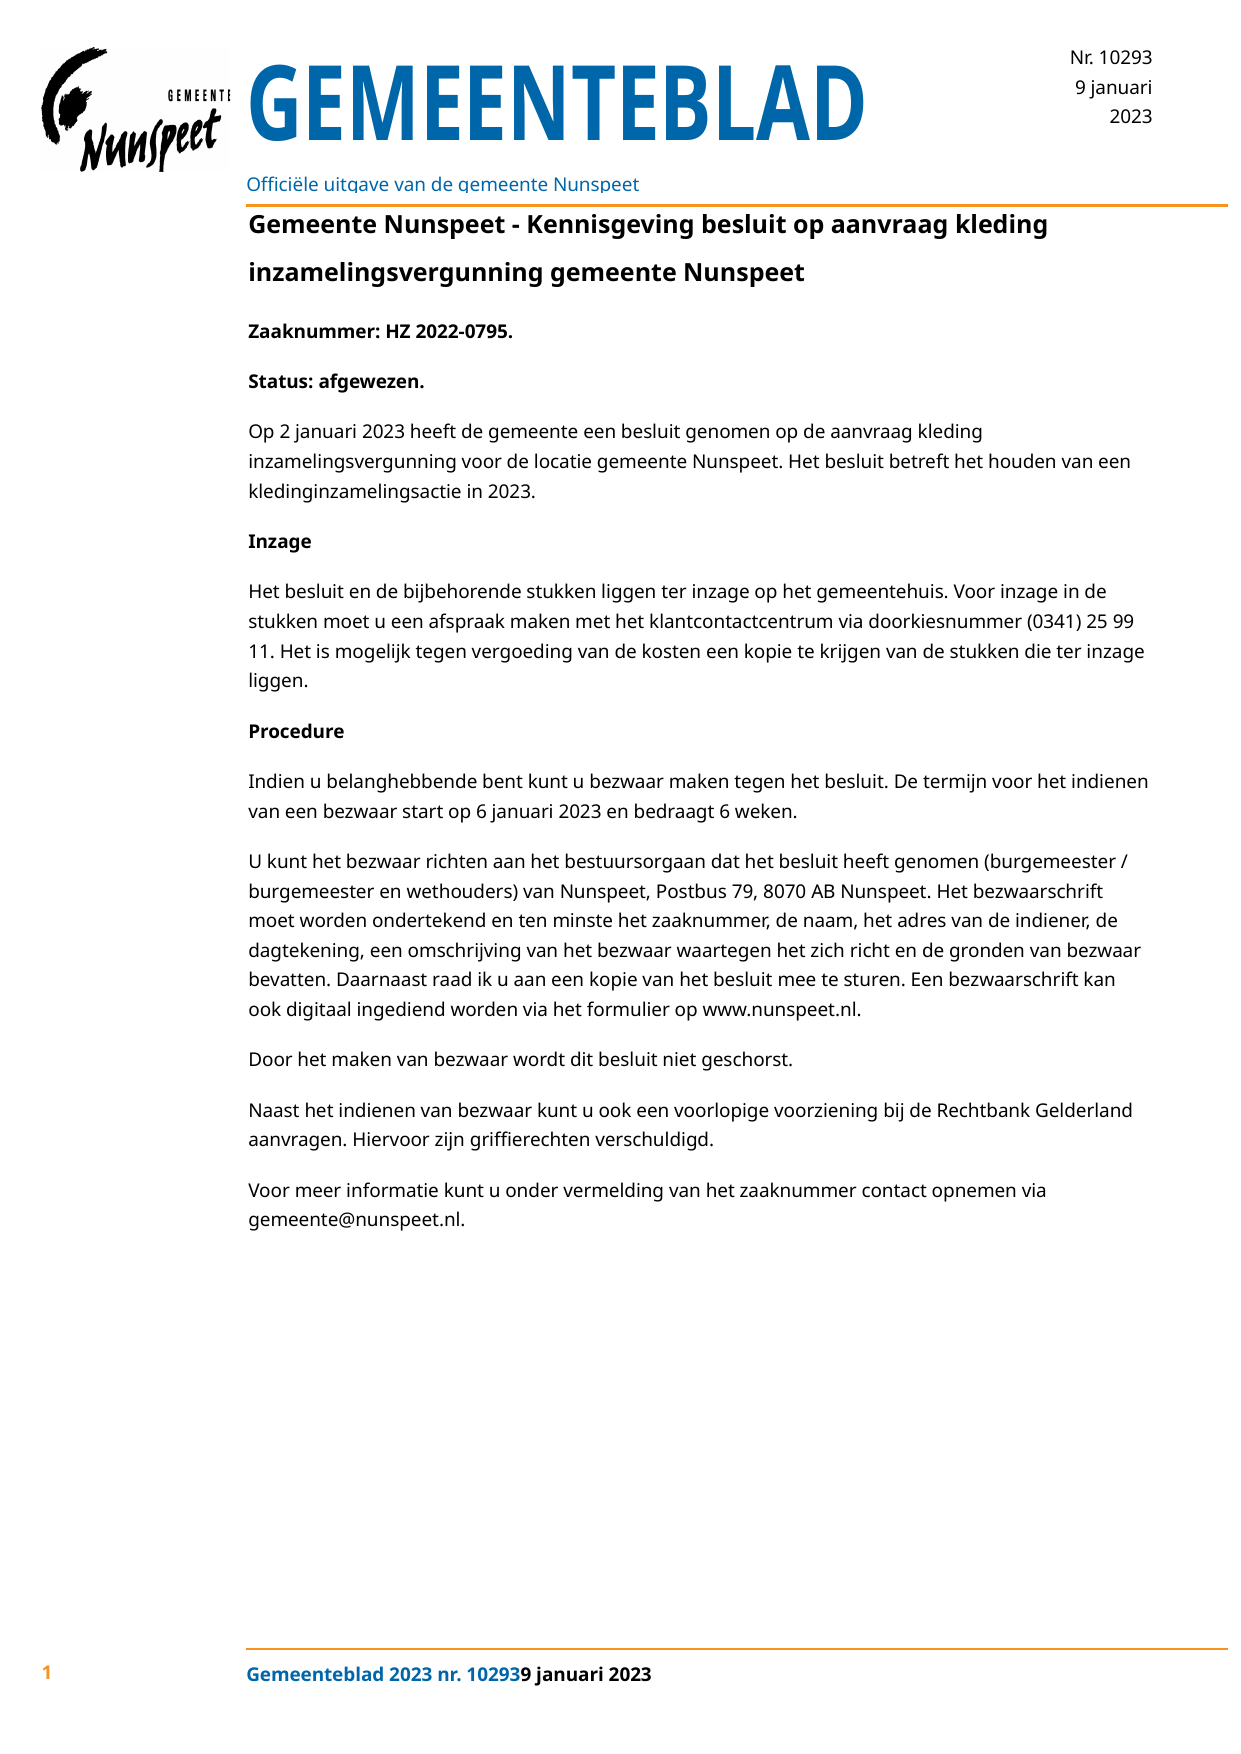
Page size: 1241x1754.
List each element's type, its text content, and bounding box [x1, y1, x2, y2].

text Naast het indienen van bezwaar kunt u ook een voorlopige voorziening bij de Rechtbank Gelderland aanvragen. Hiervoor zijn griffierechten verschuldigd. [248, 1097, 1152, 1152]
text Voor meer informatie kunt u onder vermelding van het zaaknummer contact opnemen via gemeente@nunspeet.nl. [248, 1177, 1152, 1232]
text Het besluit en de bijbehorende stukken liggen ter inzage op het gemeentehuis. Voor inzage in de stukken moet u een afspraak maken met het klantcontactcentrum via doorkiesnummer (0341) 25 99 11. Het is mogelijk tegen vergoeding van de kosten een kopie te krijgen van de stukken die ter inzage liggen. [248, 579, 1152, 693]
text U kunt het bezwaar richten aan het bestuursorgaan dat het besluit heeft genomen (burgemeester / burgemeester en wethouders) van Nunspeet, Postbus 79, 8070 AB Nunspeet. Het bezwaarschrift moet worden ondertekend en ten minste het zaaknummer, de naam, het adres van de indiener, de dagtekening, een omschrijving van het bezwaar waartegen het zich richt en de gronden van bezwaar bevatten. Daarnaast raad ik u aan een kopie van het besluit mee te sturen. Een bezwaarschrift kan ook digitaal ingediend worden via het formulier op www.nunspeet.nl. [248, 848, 1152, 1022]
text Indien u belanghebbende bent kunt u bezwaar maken tegen het besluit. De termijn voor het indienen van een bezwaar start op 6 januari 2023 en bedraagt 6 weken. [248, 768, 1152, 824]
text Door het maken van bezwaar wordt dit besluit niet geschorst. [248, 1047, 1152, 1072]
text Procedure [248, 718, 1152, 744]
text Gemeente Nunspeet - Kennisgeving besluit op aanvraag kleding inzamelingsvergunning gemeente Nunspeet [248, 207, 1152, 288]
picture [41, 47, 231, 172]
text Status: afgewezen. [248, 368, 1152, 394]
text Inzage [248, 528, 1152, 554]
text Zaaknummer: HZ 2022-0795. [248, 318, 1152, 344]
text Op 2 januari 2023 heeft de gemeente een besluit genomen op de aanvraag kleding inzamelingsvergunning voor de locatie gemeente Nunspeet. Het besluit betreft het houden van een kledinginzamelingsactie in 2023. [248, 419, 1152, 504]
